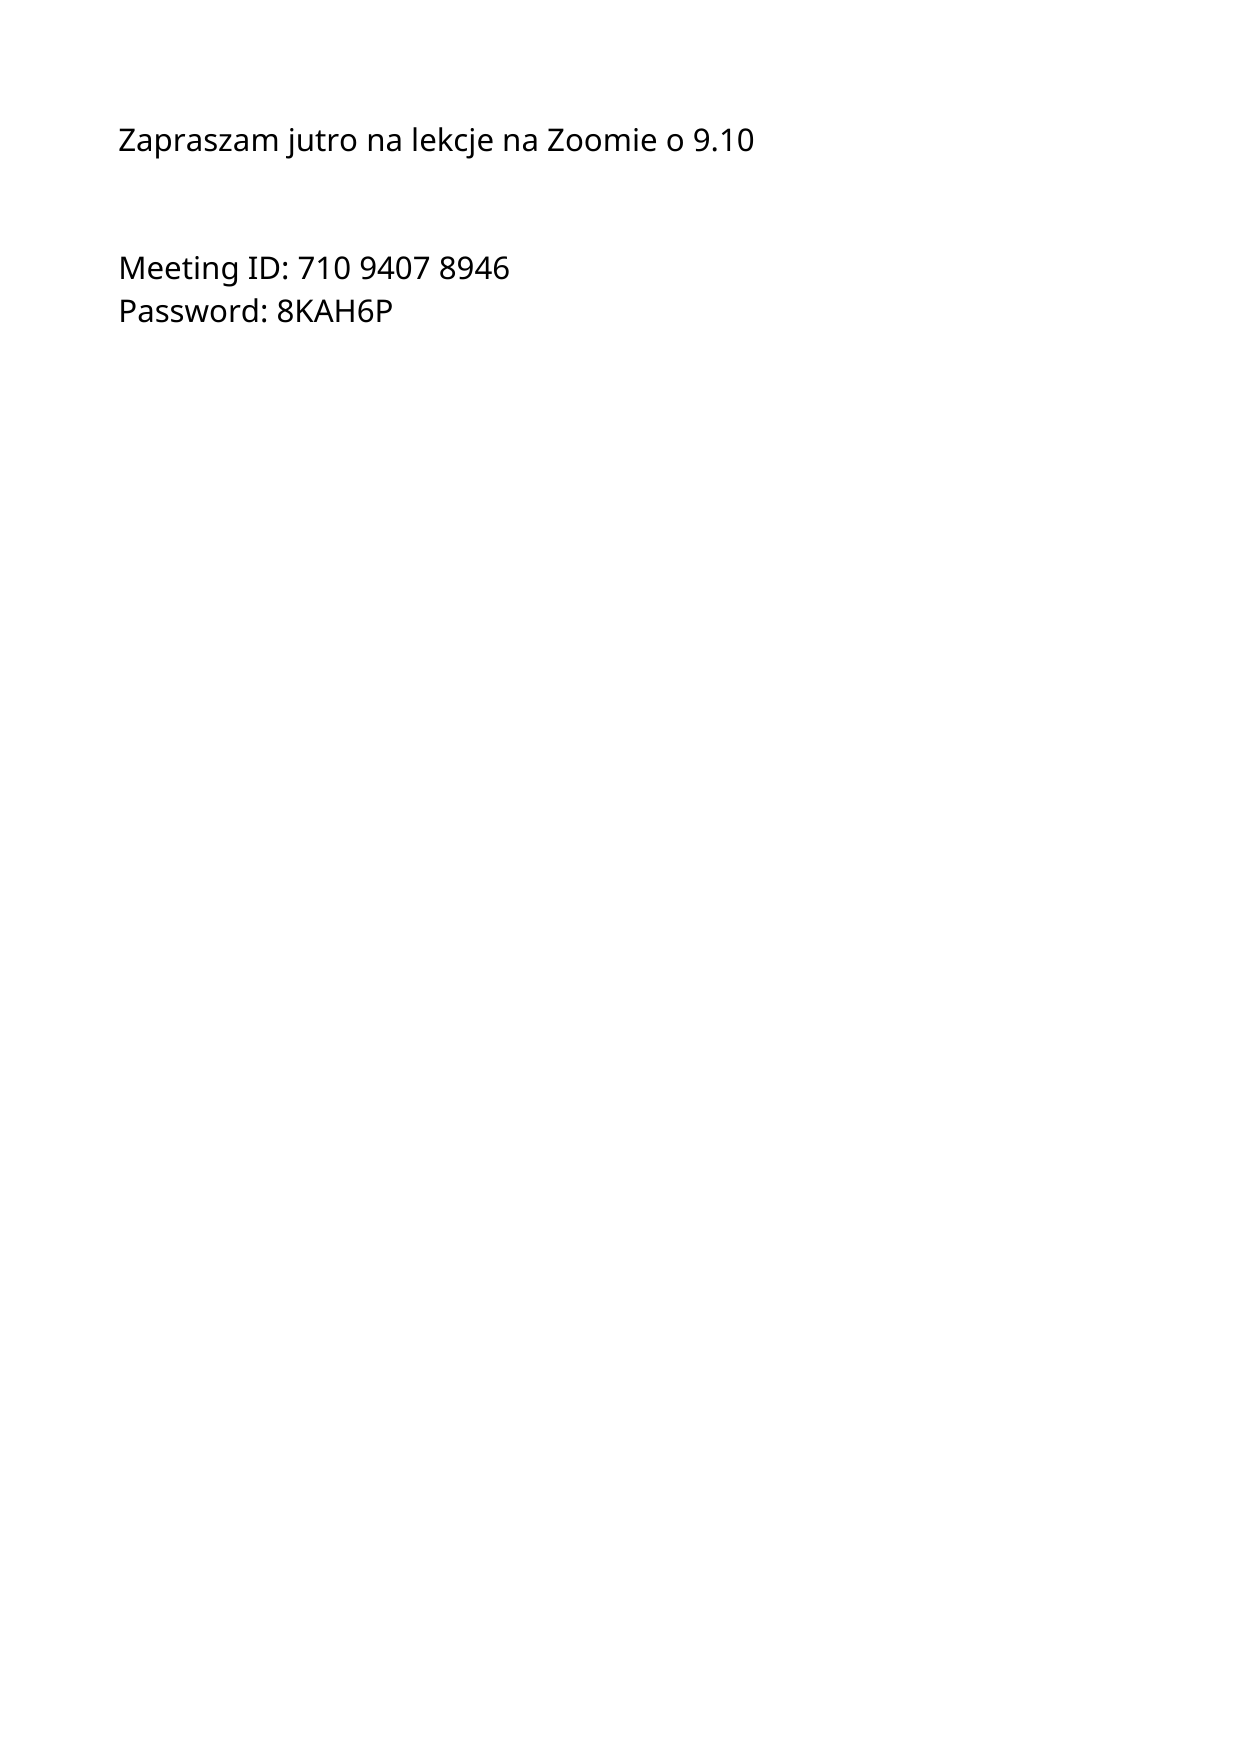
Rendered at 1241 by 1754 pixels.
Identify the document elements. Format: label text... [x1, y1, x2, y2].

text Meeting ID: 710 9407 8946 [118, 246, 1122, 288]
text Password: 8KAH6P [118, 288, 1122, 331]
text Zapraszam jutro na lekcje na Zoomie o 9.10 [118, 118, 1122, 161]
